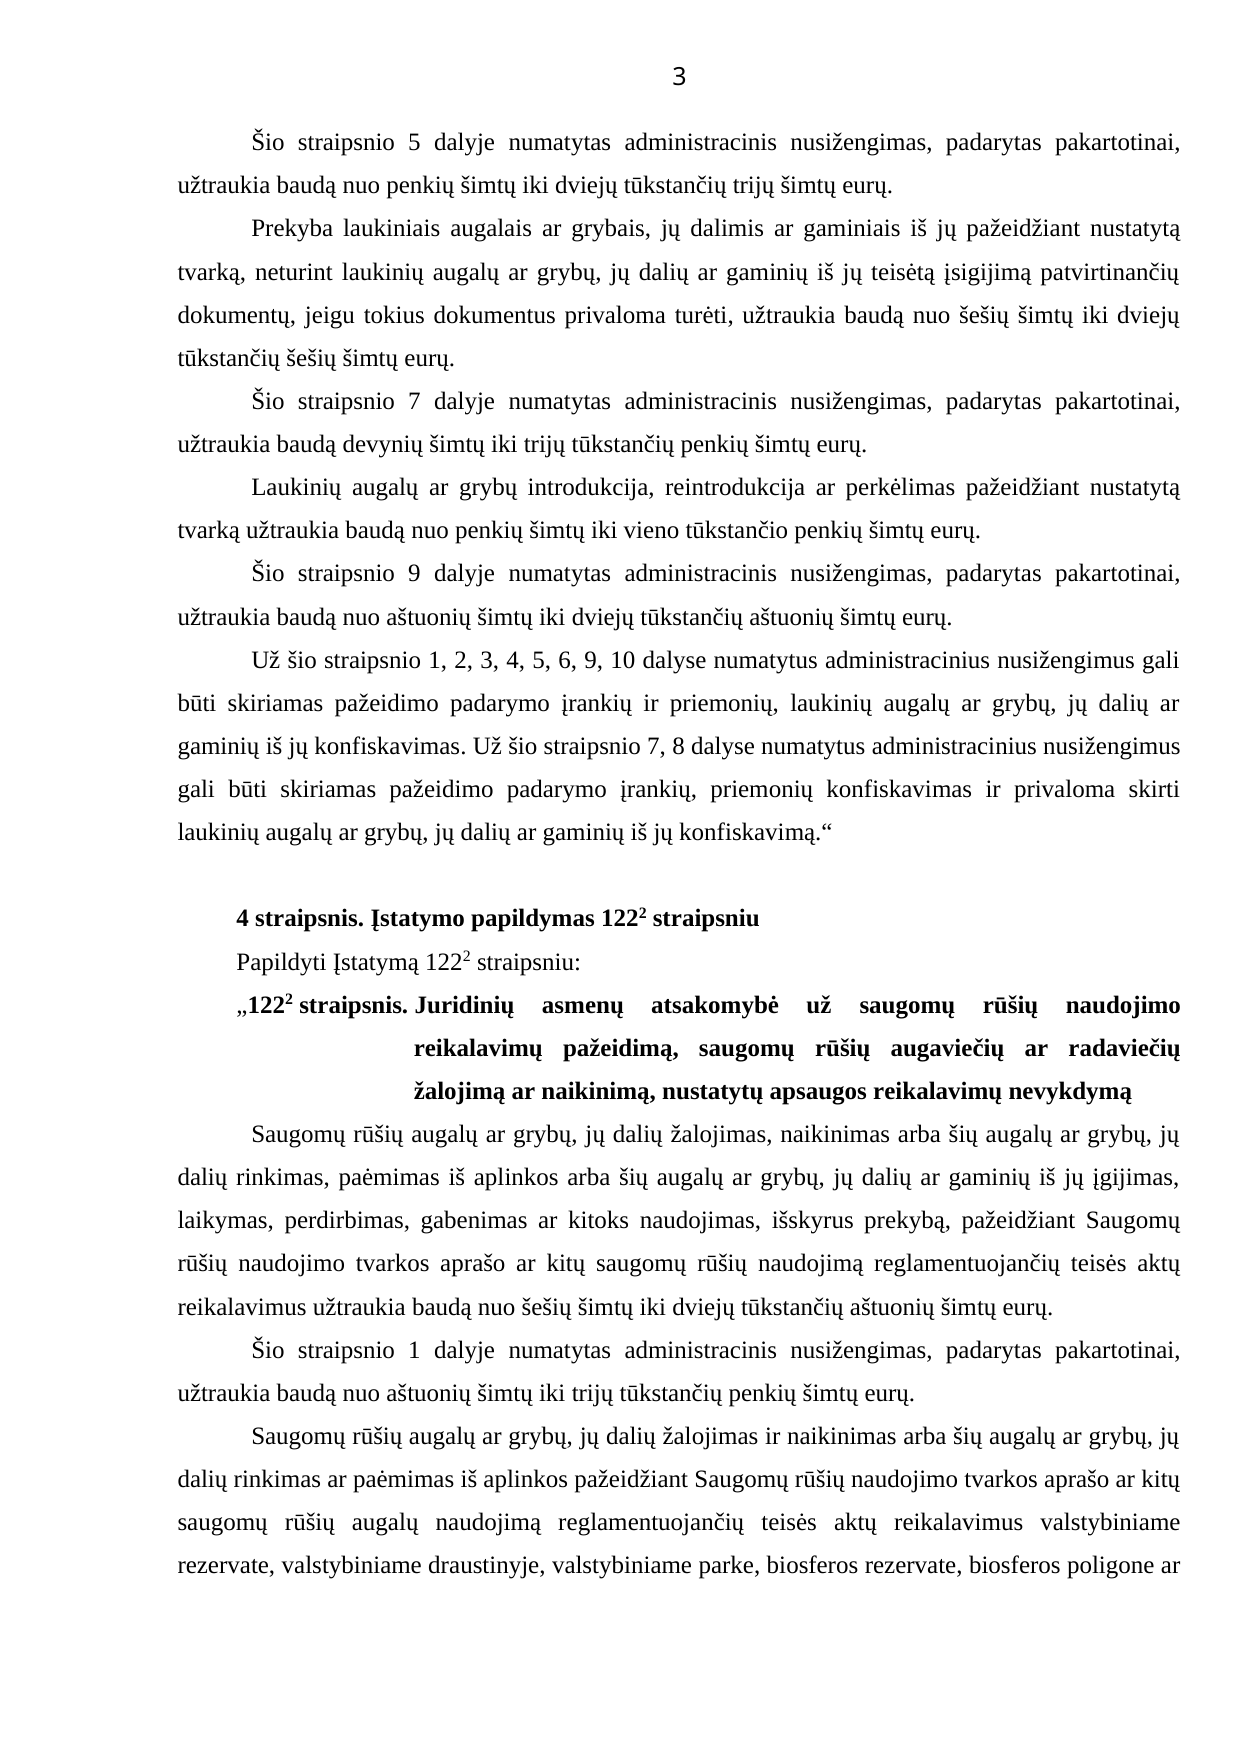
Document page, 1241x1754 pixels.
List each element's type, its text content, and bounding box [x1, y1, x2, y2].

text Už šio straipsnio 1, 2, 3, 4, 5, 6, 9, 10 dalyse numatytus administracinius nusižengimus gali būti skiriamas pažeidimo padarymo įrankių ir priemonių, laukinių augalų ar grybų, jų dalių ar gaminių iš jų konfiskavimas. Už šio straipsnio 7, 8 dalyse numatytus administracinius nusižengimus gali būti skiriamas pažeidimo padarymo įrankių, priemonių konfiskavimas ir privaloma skirti laukinių augalų ar grybų, jų dalių ar gaminių iš jų konfiskavimą.“ [177, 645, 1181, 846]
text Šio straipsnio 1 dalyje numatytas administracinis nusižengimas, padarytas pakartotinai, užtraukia baudą nuo aštuonių šimtų iki trijų tūkstančių penkių šimtų eurų. [177, 1335, 1181, 1407]
text Papildyti Įstatymą 1222 straipsniu: [177, 947, 1181, 975]
text Saugomų rūšių augalų ar grybų, jų dalių žalojimas, naikinimas arba šių augalų ar grybų, jų dalių rinkimas, paėmimas iš aplinkos arba šių augalų ar grybų, jų dalių ar gaminių iš jų įgijimas, laikymas, perdirbimas, gabenimas ar kitoks naudojimas, išskyrus prekybą, pažeidžiant Saugomų rūšių naudojimo tvarkos aprašo ar kitų saugomų rūšių naudojimą reglamentuojančių teisės aktų reikalavimus užtraukia baudą nuo šešių šimtų iki dviejų tūkstančių aštuonių šimtų eurų. [177, 1119, 1181, 1320]
text 4 straipsnis. Įstatymo papildymas 1222 straipsniu [177, 903, 1181, 932]
text Šio straipsnio 7 dalyje numatytas administracinis nusižengimas, padarytas pakartotinai, užtraukia baudą devynių šimtų iki trijų tūkstančių penkių šimtų eurų. [177, 386, 1181, 458]
text Saugomų rūšių augalų ar grybų, jų dalių žalojimas ir naikinimas arba šių augalų ar grybų, jų dalių rinkimas ar paėmimas iš aplinkos pažeidžiant Saugomų rūšių naudojimo tvarkos aprašo ar kitų saugomų rūšių augalų naudojimą reglamentuojančių teisės aktų reikalavimus valstybiniame rezervate, valstybiniame draustinyje, valstybiniame parke, biosferos rezervate, biosferos poligone ar [177, 1421, 1181, 1579]
text Šio straipsnio 9 dalyje numatytas administracinis nusižengimas, padarytas pakartotinai, užtraukia baudą nuo aštuonių šimtų iki dviejų tūkstančių aštuonių šimtų eurų. [177, 558, 1181, 630]
text Laukinių augalų ar grybų introdukcija, reintrodukcija ar perkėlimas pažeidžiant nustatytą tvarką užtraukia baudą nuo penkių šimtų iki vieno tūkstančio penkių šimtų eurų. [177, 472, 1181, 544]
text Prekyba laukiniais augalais ar grybais, jų dalimis ar gaminiais iš jų pažeidžiant nustatytą tvarką, neturint laukinių augalų ar grybų, jų dalių ar gaminių iš jų teisėtą įsigijimą patvirtinančių dokumentų, jeigu tokius dokumentus privaloma turėti, užtraukia baudą nuo šešių šimtų iki dviejų tūkstančių šešių šimtų eurų. [177, 213, 1181, 372]
text „1222 straipsnis. Juridinių asmenų atsakomybė už saugomų rūšių naudojimo reikalavimų pažeidimą, saugomų rūšių augaviečių ar radaviečių žalojimą ar naikinimą, nustatytų apsaugos reikalavimų nevykdymą [236, 990, 1181, 1105]
text Šio straipsnio 5 dalyje numatytas administracinis nusižengimas, padarytas pakartotinai, užtraukia baudą nuo penkių šimtų iki dviejų tūkstančių trijų šimtų eurų. [177, 127, 1181, 199]
